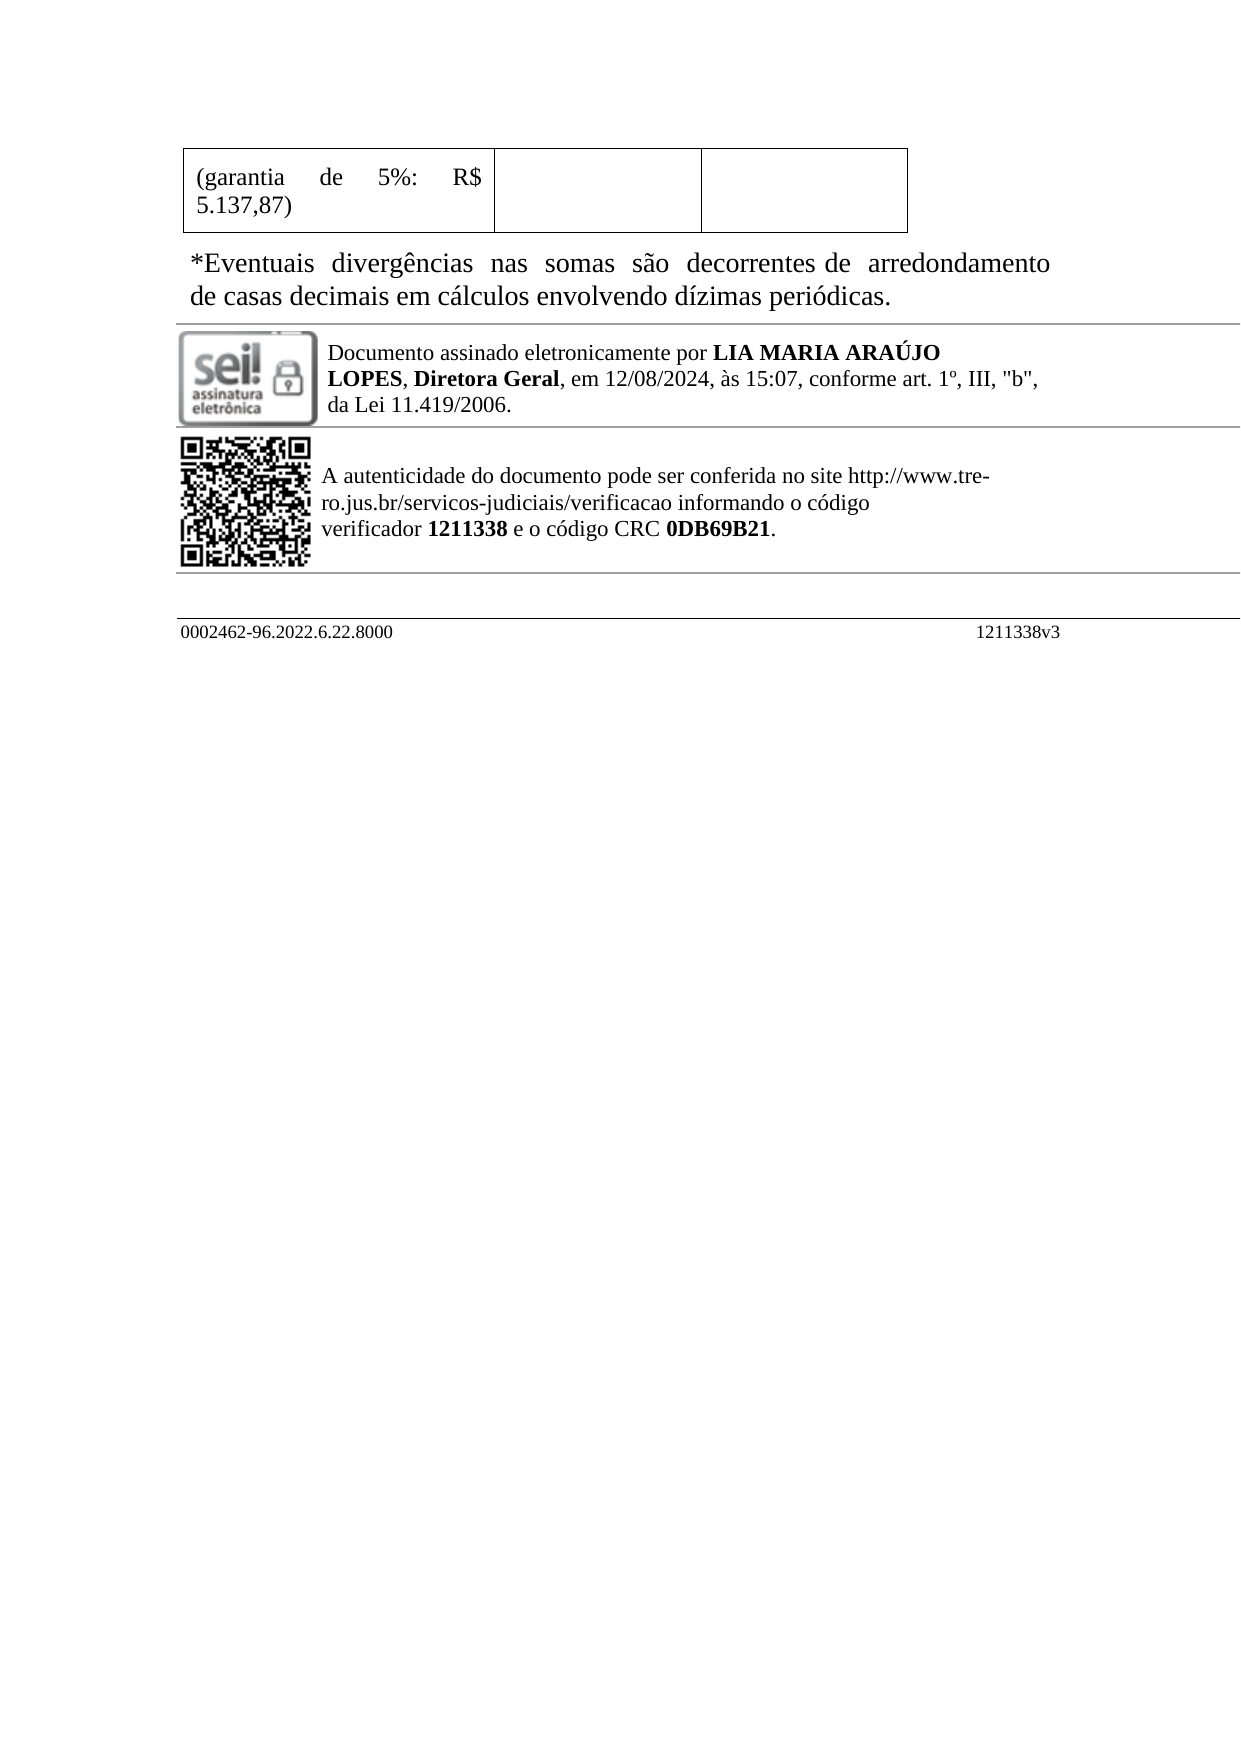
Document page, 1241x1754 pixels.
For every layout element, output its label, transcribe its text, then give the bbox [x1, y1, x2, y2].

table_cell - [702, 149, 907, 232]
table_cell [495, 149, 701, 232]
table_header [177, 330, 326, 426]
table_header A autenticidade do documento pode ser conferida no site http://www.tre-ro.jus.br/servicos-judiciais/verificacao informando o código verificador 1211338 e o código CRC 0DB69B21. [319, 434, 1063, 571]
table_cell (garantia de 5%: R$ 5.137,87) [184, 149, 494, 232]
table_header 0002462-96.2022.6.22.8000 [177, 619, 620, 646]
text *Eventuais divergências nas somas são decorrentes de arredondamento de casas decimais em cálculos envolvendo dízimas periódicas. [190, 246, 1051, 311]
table_header Documento assinado eletronicamente por LIA MARIA ARAÚJO LOPES, Diretora Geral, em 12/08/2024, às 15:07, conforme art. 1º, III, "b", da Lei 11.419/2006. [326, 330, 1063, 426]
table_header 1211338v3 [620, 619, 1063, 646]
table_header [177, 434, 319, 571]
